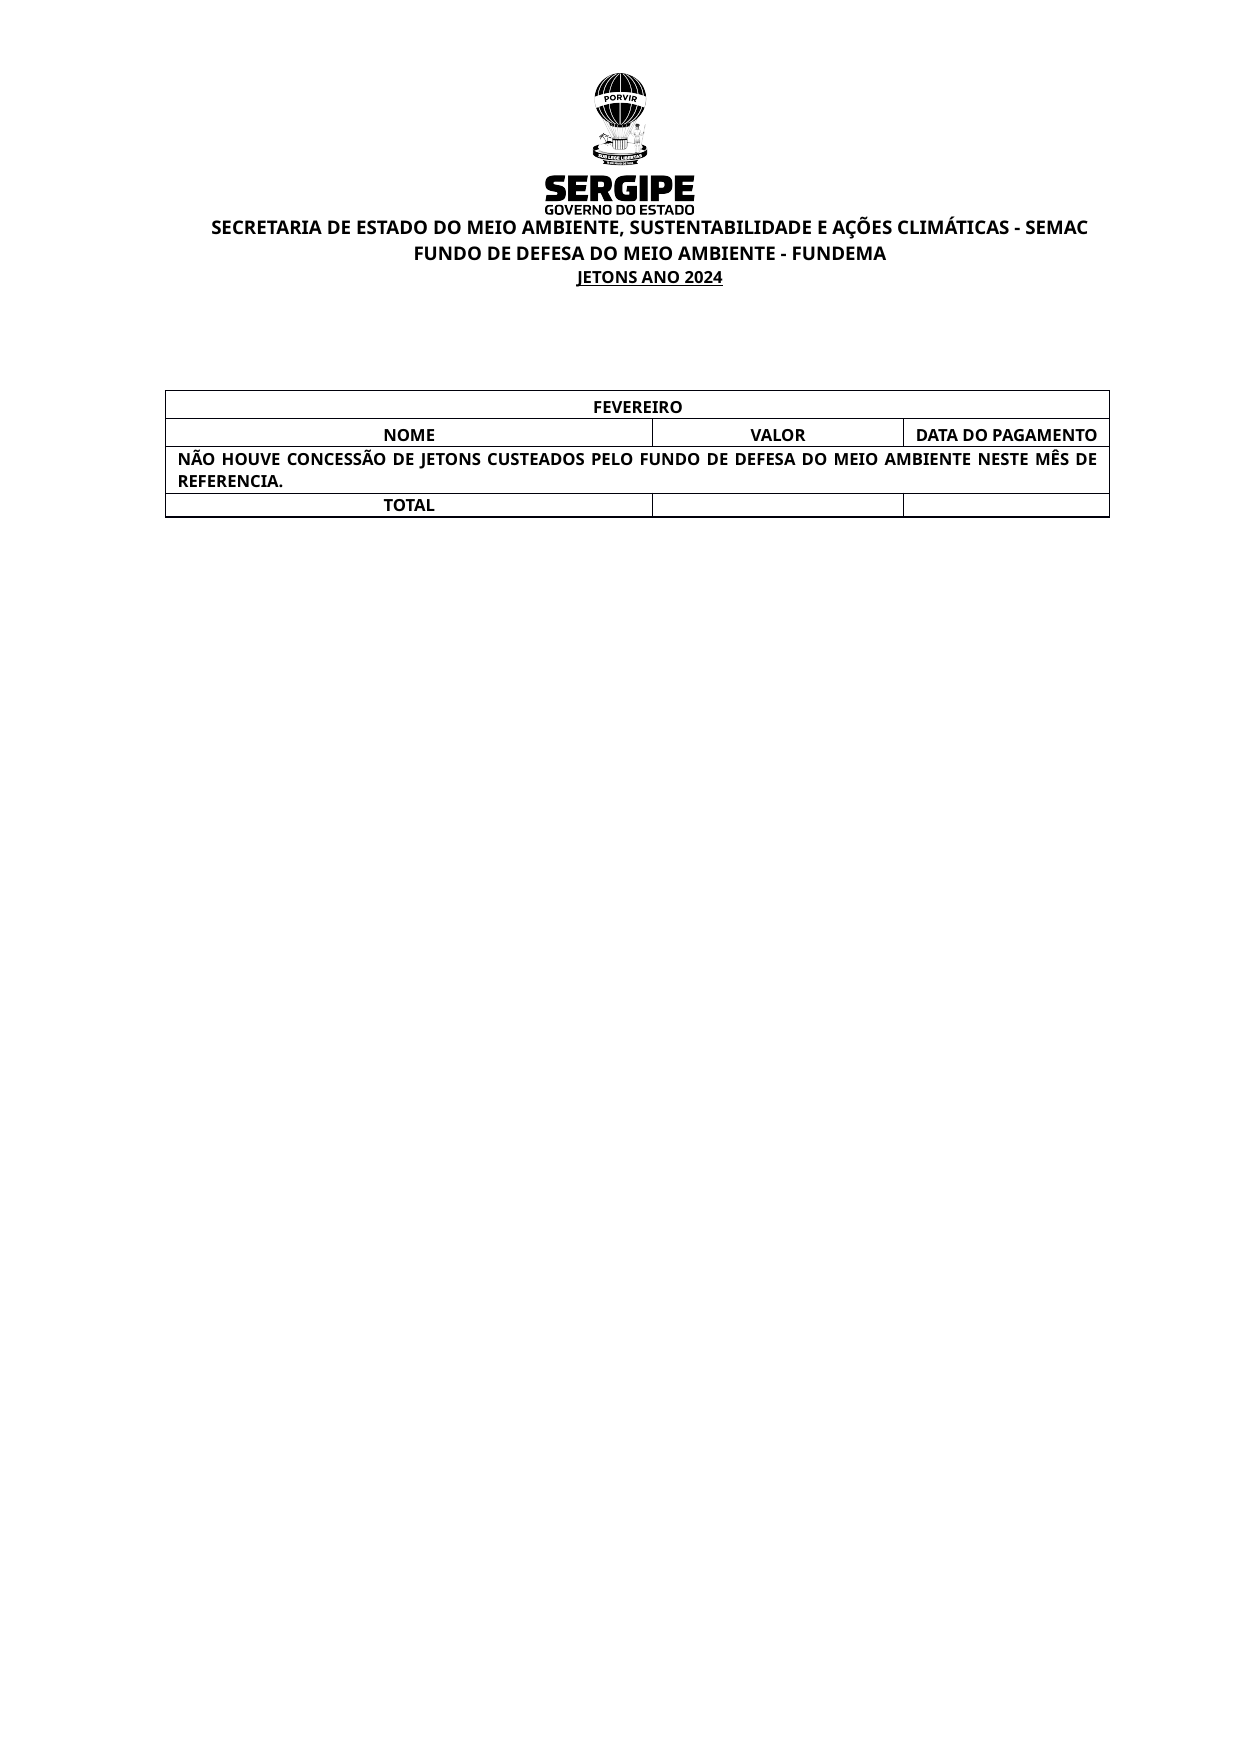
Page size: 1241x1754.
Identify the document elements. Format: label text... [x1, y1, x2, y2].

table_cell NOME [166, 419, 652, 446]
text JETONS ANO 2024 [177, 265, 1122, 288]
table_cell DATA DO PAGAMENTO [904, 419, 1109, 446]
table_cell TOTAL [166, 494, 652, 516]
table_cell VALOR [653, 419, 903, 446]
table_cell [904, 494, 1109, 516]
table_cell [653, 494, 903, 516]
table_header FEVEREIRO [166, 391, 1109, 418]
table_cell NÃO HOUVE CONCESSÃO DE JETONS CUSTEADOS PELO FUNDO DE DEFESA DO MEIO AMBIENTE NESTE MÊS DE REFERENCIA. [166, 447, 1109, 493]
picture [545, 73, 695, 215]
